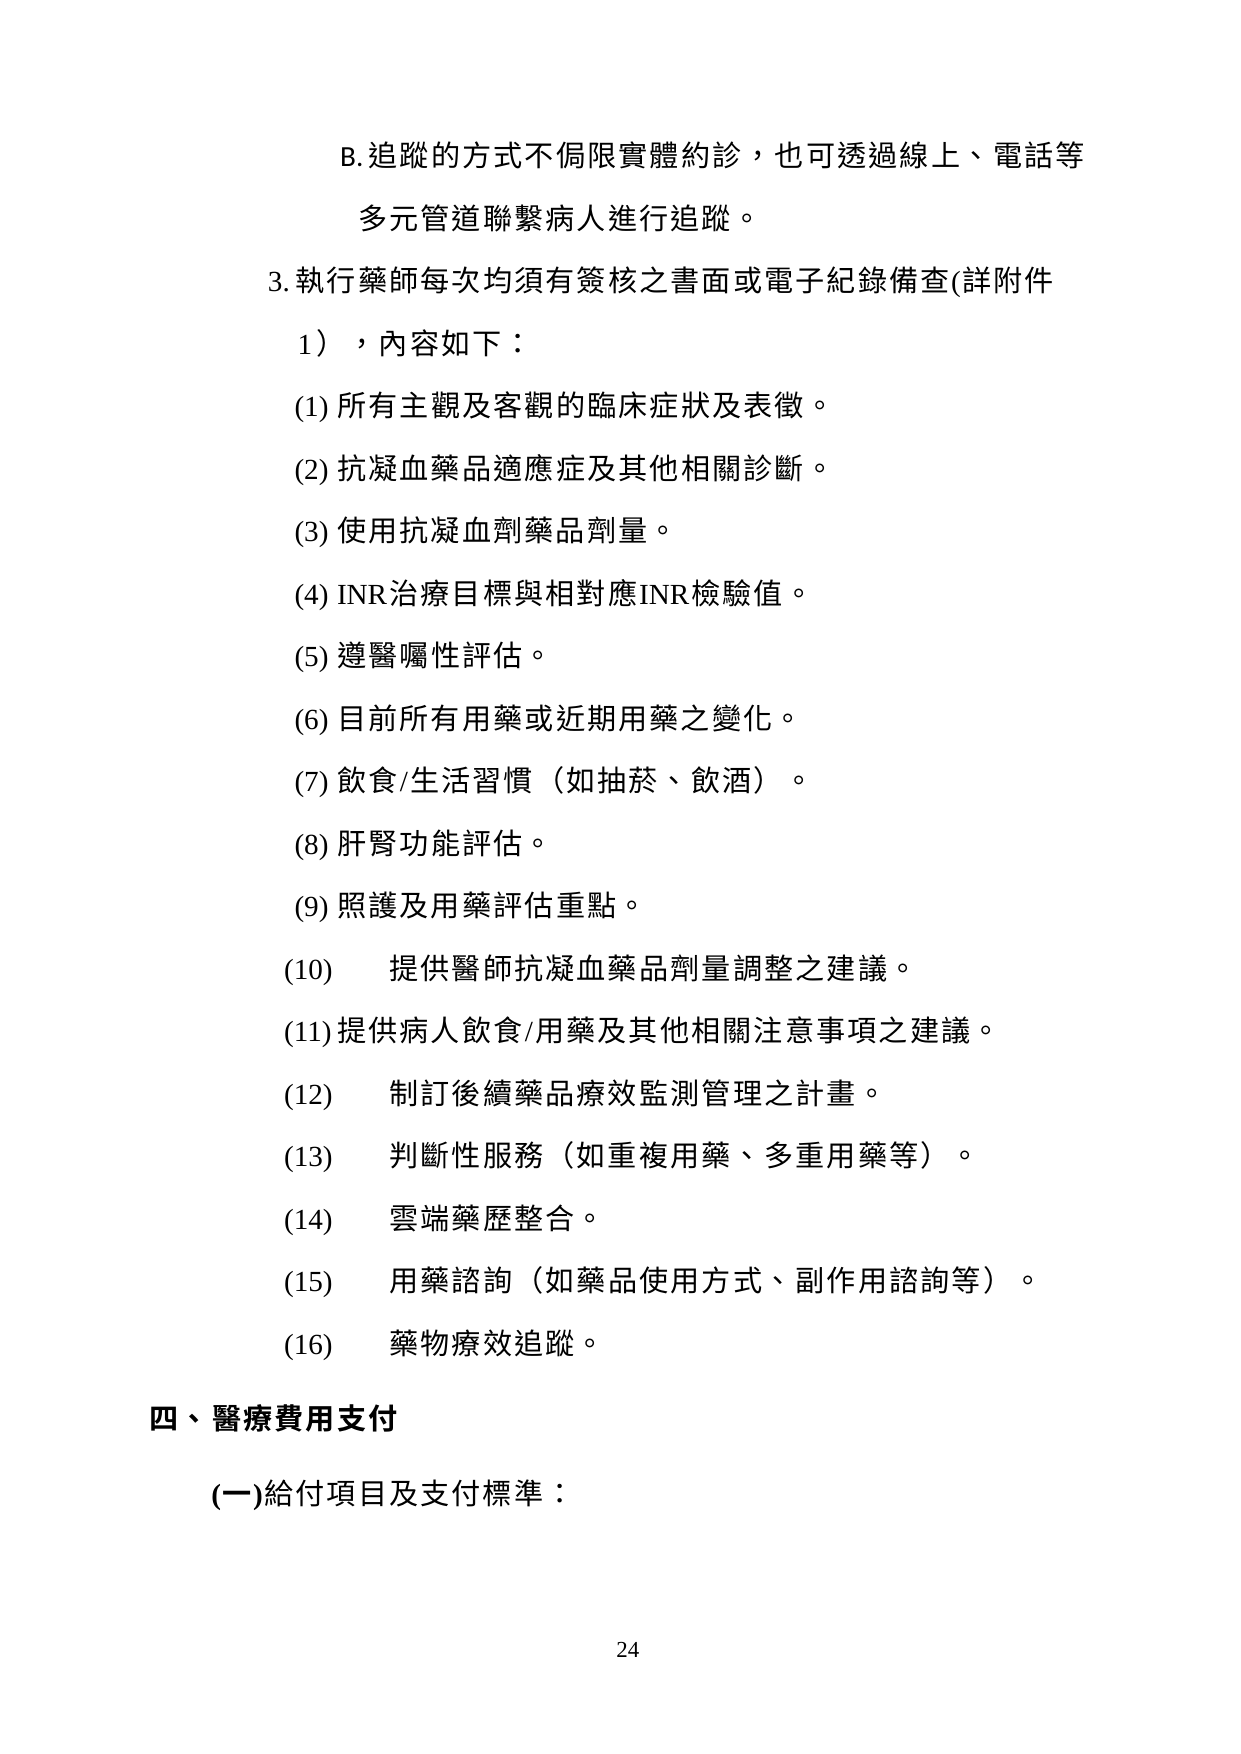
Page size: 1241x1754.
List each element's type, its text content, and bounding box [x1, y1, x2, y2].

list 提供病人飲食/用藥及其他相關注意事項之建議。 [281, 987, 1107, 1050]
list 藥物療效追蹤。 [281, 1300, 1107, 1362]
list 雲端藥歷整合。 [281, 1175, 1107, 1237]
text 3.執行藥師每次均須有簽核之書面或電子紀錄備查(詳附件1），內容如下： [262, 237, 1107, 362]
list 目前所有用藥或近期用藥之變化。 [294, 675, 1107, 737]
text 四、醫療費用支付 [148, 1375, 1107, 1437]
list 用藥諮詢（如藥品使用方式、副作用諮詢等）。 [281, 1237, 1107, 1300]
list 肝腎功能評估。 [294, 800, 1107, 862]
list INR治療目標與相對應INR檢驗值。 [294, 550, 1107, 612]
list 所有主觀及客觀的臨床症狀及表徵。 [294, 362, 1107, 425]
list 制訂後續藥品療效監測管理之計畫。 [281, 1050, 1107, 1112]
list 抗凝血藥品適應症及其他相關診斷。 [294, 425, 1107, 487]
text B.追蹤的方式不侷限實體約診，也可透過線上、電話等多元管道聯繫病人進行追蹤。 [329, 112, 1107, 237]
text (一)給付項目及支付標準： [206, 1450, 1107, 1512]
list 使用抗凝血劑藥品劑量。 [294, 487, 1107, 550]
list 提供醫師抗凝血藥品劑量調整之建議。 [281, 925, 1107, 987]
list 飲食/生活習慣（如抽菸、飲酒）。 [294, 737, 1107, 800]
list 判斷性服務（如重複用藥、多重用藥等）。 [281, 1112, 1107, 1175]
list 遵醫囑性評估。 [294, 612, 1107, 675]
list 照護及用藥評估重點。 [294, 862, 1107, 925]
